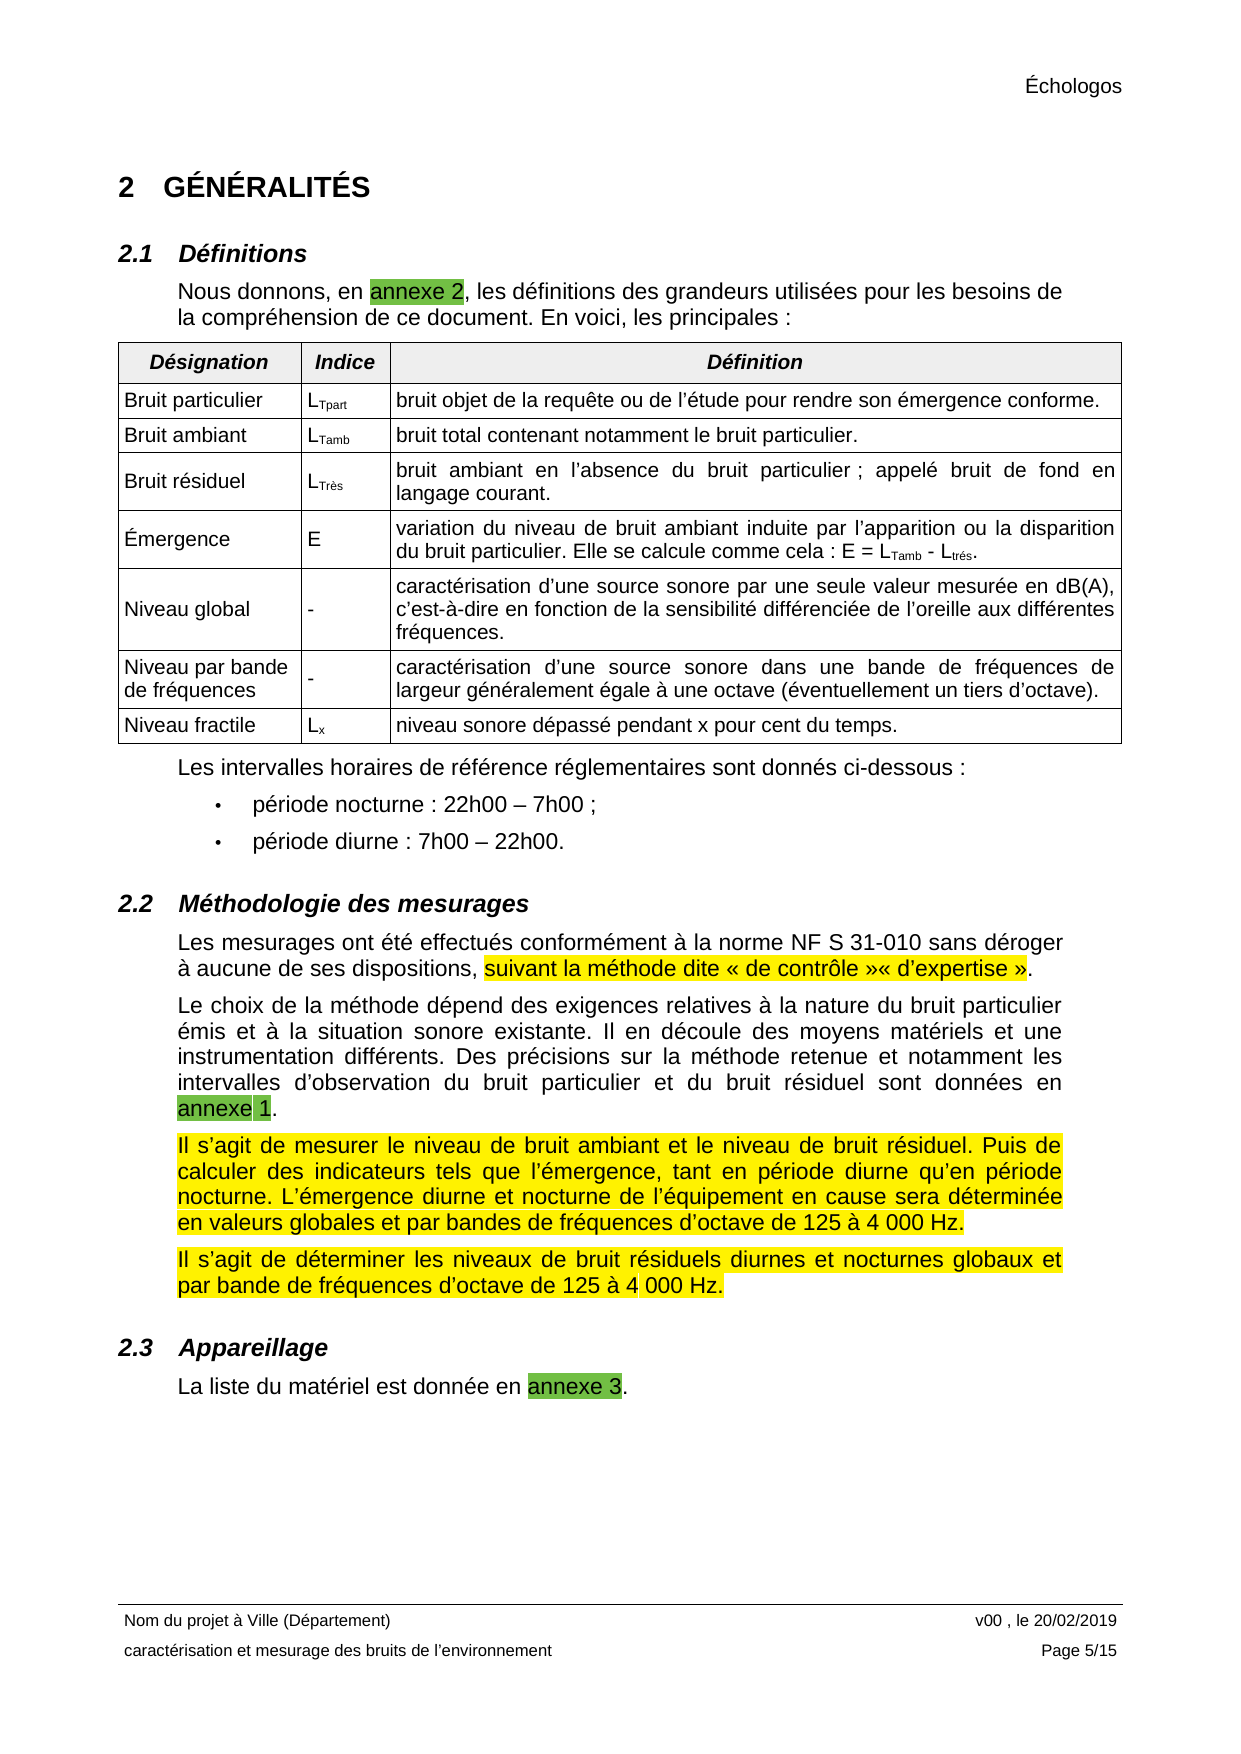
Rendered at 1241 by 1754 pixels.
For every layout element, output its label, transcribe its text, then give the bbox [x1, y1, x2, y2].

table_cell - [302, 651, 390, 708]
list période nocturne : 22h00 – 7h00 ; [215, 792, 1122, 817]
text Le choix de la méthode dépend des exigences relatives à la nature du bruit particulier émis et à la situation sonore existante. Il en découle des moyens matériels et une instrumentation différents. Des précisions sur la méthode retenue et notamment les intervalles d’observation du bruit particulier et du bruit résiduel sont données en annexe 1. [177, 993, 1063, 1121]
subtitle Définitions [118, 239, 1122, 267]
table_cell - [302, 569, 390, 649]
table_cell E [302, 511, 390, 568]
subtitle Appareillage [118, 1334, 1122, 1362]
text La liste du matériel est donnée en annexe 3. [177, 1373, 1063, 1399]
table_cell LTpart [302, 384, 390, 417]
text Les mesurages ont été effectués conformément à la norme NF S 31-010 sans déroger à aucune de ses dispositions, suivant la méthode dite « de contrôle »« d’expertise ». [177, 930, 1063, 981]
table_cell caractérisation d’une source sonore par une seule valeur mesurée en dB(A), c’est-à-dire en fonction de la sensibilité différenciée de l’oreille aux différentes fréquences. [391, 569, 1121, 649]
subtitle Méthodologie des mesurages [118, 890, 1122, 918]
list période diurne : 7h00 – 22h00. [215, 829, 1122, 855]
text Nous donnons, en annexe 2, les définitions des grandeurs utilisées pour les besoins de la compréhension de ce document. En voici, les principales : [177, 279, 1063, 330]
text Il s’agit de déterminer les niveaux de bruit résiduels diurnes et nocturnes globaux et par bande de fréquences d’octave de 125 à 4 000 Hz. [177, 1247, 1063, 1298]
table_cell Niveau par bande de fréquences [119, 651, 301, 708]
table_cell Émergence [119, 511, 301, 568]
table_header Indice [302, 343, 390, 383]
table_cell Niveau fractile [119, 709, 301, 742]
table_cell bruit ambiant en l’absence du bruit particulier ; appelé bruit de fond en langage courant. [391, 453, 1121, 510]
table_cell Niveau global [119, 569, 301, 649]
table_cell Bruit ambiant [119, 419, 301, 452]
text Les intervalles horaires de référence réglementaires sont donnés ci-dessous : [177, 754, 1063, 780]
subtitle Généralités [118, 171, 1122, 204]
table_cell Bruit résiduel [119, 453, 301, 510]
table_cell bruit objet de la requête ou de l’étude pour rendre son émergence conforme. [391, 384, 1121, 417]
table_cell Lx [302, 709, 390, 742]
table_cell bruit total contenant notamment le bruit particulier. [391, 419, 1121, 452]
text Il s’agit de mesurer le niveau de bruit ambiant et le niveau de bruit résiduel. Puis de calculer des indicateurs tels que l’émergence, tant en période diurne qu’en période nocturne. L’émergence diurne et nocturne de l’équipement en cause sera déterminée en valeurs globales et par bandes de fréquences d’octave de 125 à 4 000 Hz. [177, 1133, 1063, 1235]
table_cell variation du niveau de bruit ambiant induite par l’apparition ou la disparition du bruit particulier. Elle se calcule comme cela : E = LTamb - Ltrés. [391, 511, 1121, 568]
table_cell Bruit particulier [119, 384, 301, 417]
table_cell LTamb [302, 419, 390, 452]
table_cell niveau sonore dépassé pendant x pour cent du temps. [391, 709, 1121, 742]
table_header Définition [391, 343, 1121, 383]
table_cell LTrès [302, 453, 390, 510]
table_header Désignation [119, 343, 301, 383]
table_cell caractérisation d’une source sonore dans une bande de fréquences de largeur généralement égale à une octave (éventuellement un tiers d’octave). [391, 651, 1121, 708]
